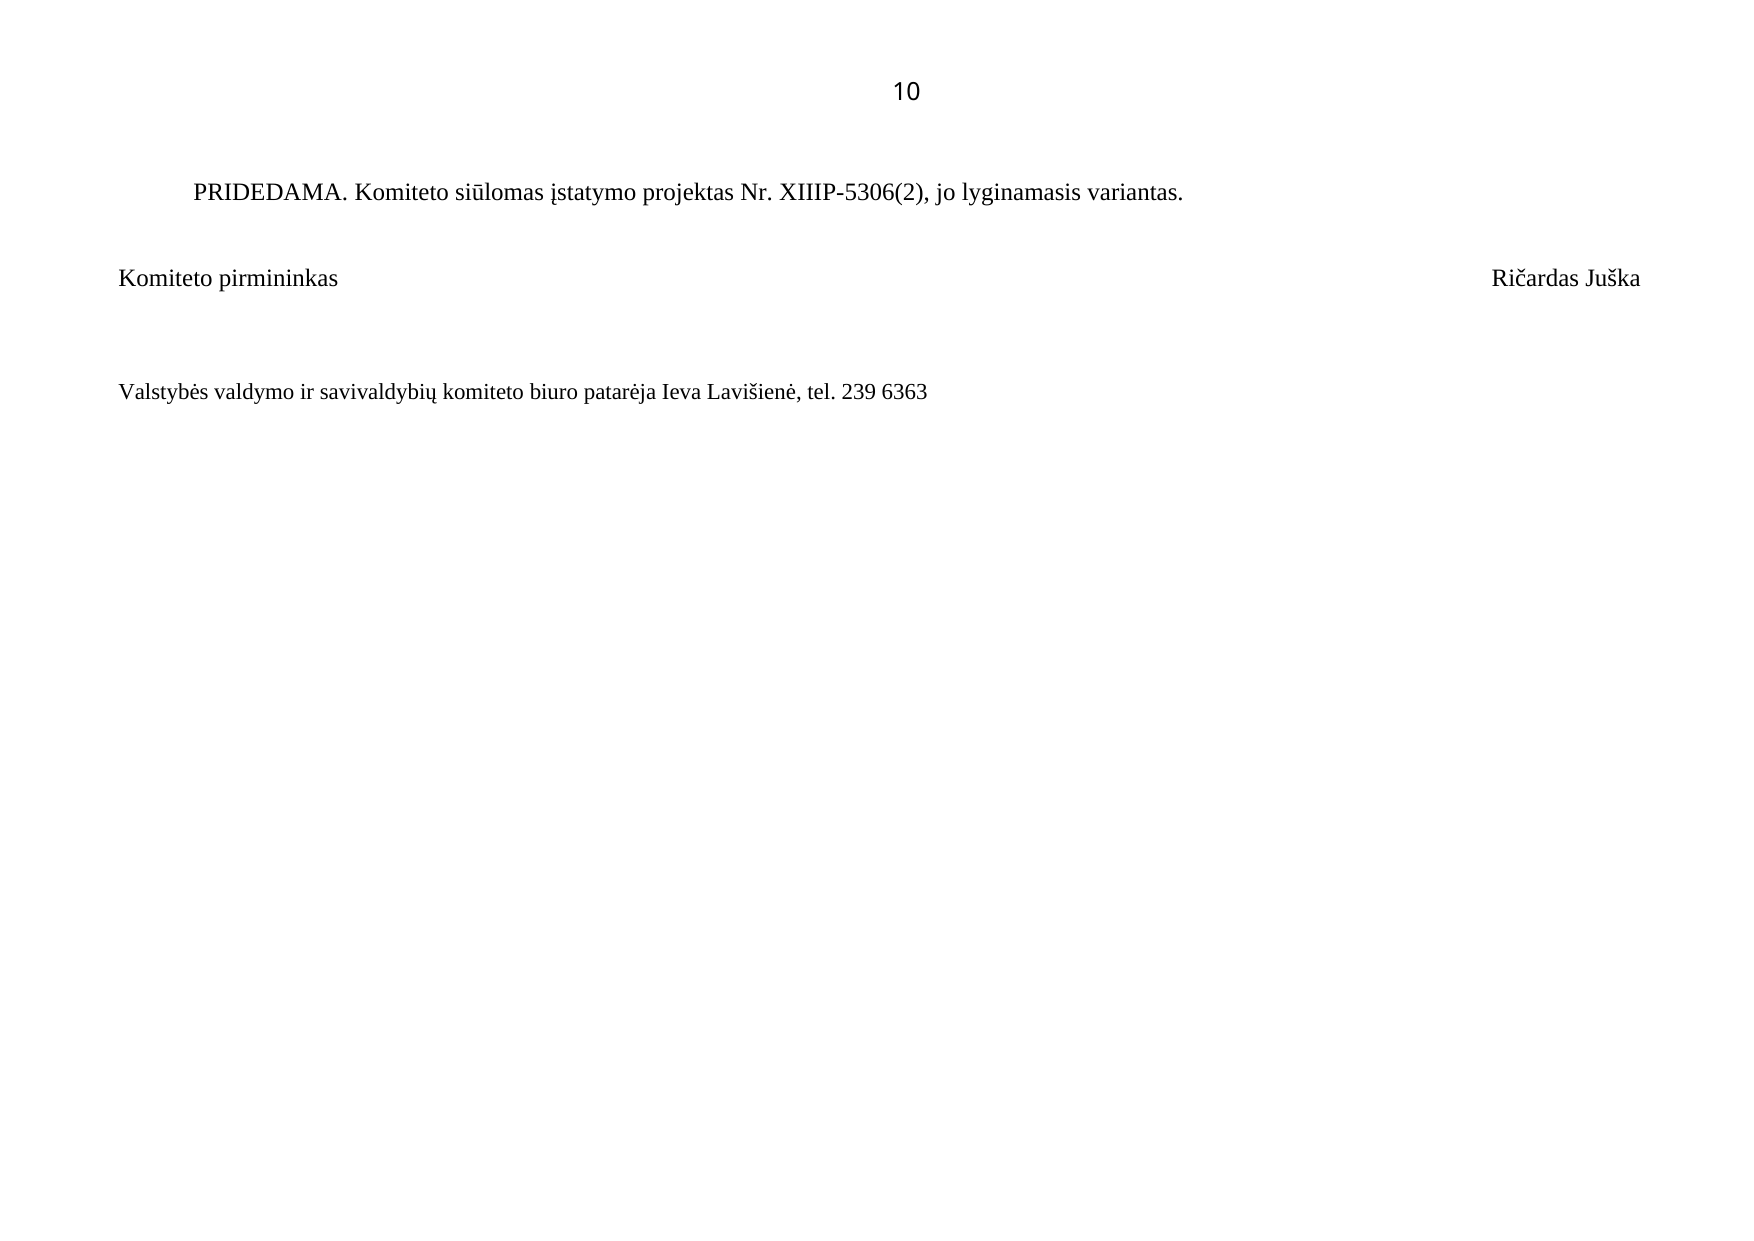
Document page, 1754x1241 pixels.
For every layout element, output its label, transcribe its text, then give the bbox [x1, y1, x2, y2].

text Komiteto pirmininkas Ričardas Juška [118, 263, 1695, 292]
text PRIDEDAMA. Komiteto siūlomas įstatymo projektas Nr. XIIIP-5306(2), jo lyginamasis variantas. [118, 177, 1695, 206]
text Valstybės valdymo ir savivaldybių komiteto biuro patarėja Ieva Lavišienė, tel. 239 6363 [118, 378, 1695, 405]
